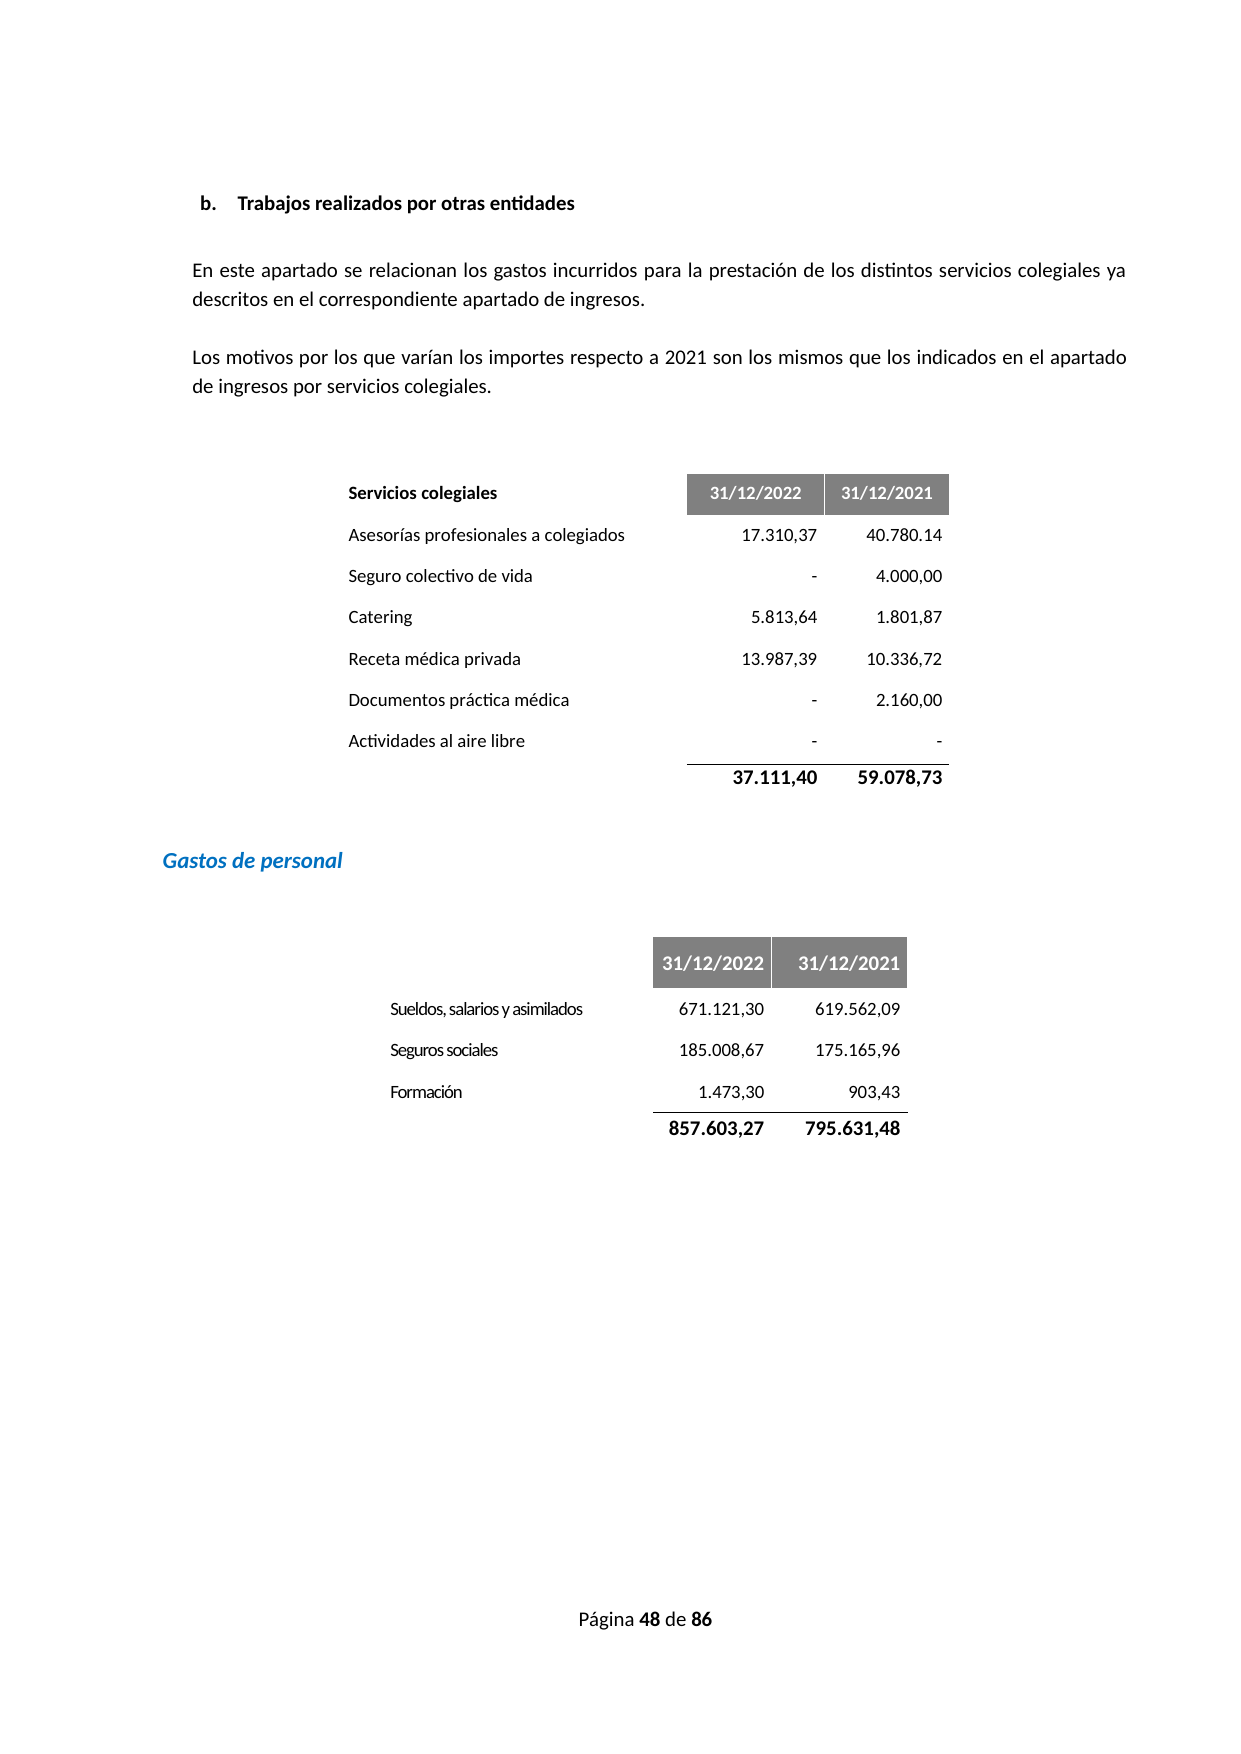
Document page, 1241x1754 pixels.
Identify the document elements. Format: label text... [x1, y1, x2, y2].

table_cell 4.000,00 [824, 557, 949, 598]
table_cell [383, 1112, 653, 1142]
table_cell - [687, 722, 824, 763]
table_cell 857.603,27 [653, 1113, 771, 1142]
table_header 31/12/2022 [653, 937, 771, 988]
text En este apartado se relacionan los gastos incurridos para la prestación de los distintos servicios colegiales ya descritos en el correspondiente apartado de ingresos. [192, 257, 1128, 312]
table_cell 1.473,30 [653, 1071, 771, 1112]
table_cell 17.310,37 [687, 515, 824, 557]
table_cell 59.078,73 [824, 765, 949, 814]
table_cell - [687, 557, 824, 598]
table_cell 5.813,64 [687, 598, 824, 639]
table_cell 2.160,00 [824, 681, 949, 722]
table_cell Documentos práctica médica [341, 681, 687, 722]
table_cell Receta médica privada [341, 639, 687, 681]
table_cell [341, 764, 687, 814]
table_header 31/12/2021 [825, 474, 949, 515]
table_header 31/12/2022 [687, 474, 824, 515]
table_cell Actividades al aire libre [341, 722, 687, 763]
table_header [383, 937, 653, 988]
table_cell Asesorías profesionales a colegiados [341, 515, 687, 557]
text Gastos de personal [162, 846, 1128, 874]
table_cell 619.562,09 [771, 988, 907, 1029]
table_cell 671.121,30 [653, 988, 771, 1029]
table_cell 185.008,67 [653, 1030, 771, 1071]
table_header 31/12/2021 [772, 937, 907, 988]
table_cell 10.336,72 [824, 639, 949, 681]
table_cell 175.165,96 [771, 1030, 907, 1071]
table_cell 1.801,87 [824, 598, 949, 639]
table_header [159, 880, 1058, 901]
table_cell Catering [341, 598, 687, 639]
table_cell 13.987,39 [687, 639, 824, 681]
table_cell - [687, 681, 824, 722]
table_cell Sueldos, salarios y asimilados [383, 988, 653, 1029]
table_cell Seguro colectivo de vida [341, 557, 687, 598]
table_cell Formación [383, 1071, 653, 1112]
table_cell 903,43 [771, 1071, 907, 1112]
text Los motivos por los que varían los importes respecto a 2021 son los mismos que los indicados en el apartado de ingresos por servicios colegiales. [192, 344, 1128, 399]
table_cell 37.111,40 [687, 765, 824, 814]
table_cell - [824, 722, 949, 763]
table_cell Seguros sociales [383, 1030, 653, 1071]
table_cell 40.780.14 [824, 515, 949, 557]
list Trabajos realizados por otras entidades [200, 190, 1142, 215]
table_cell 795.631,48 [771, 1113, 907, 1142]
table_header Servicios colegiales [341, 474, 687, 515]
